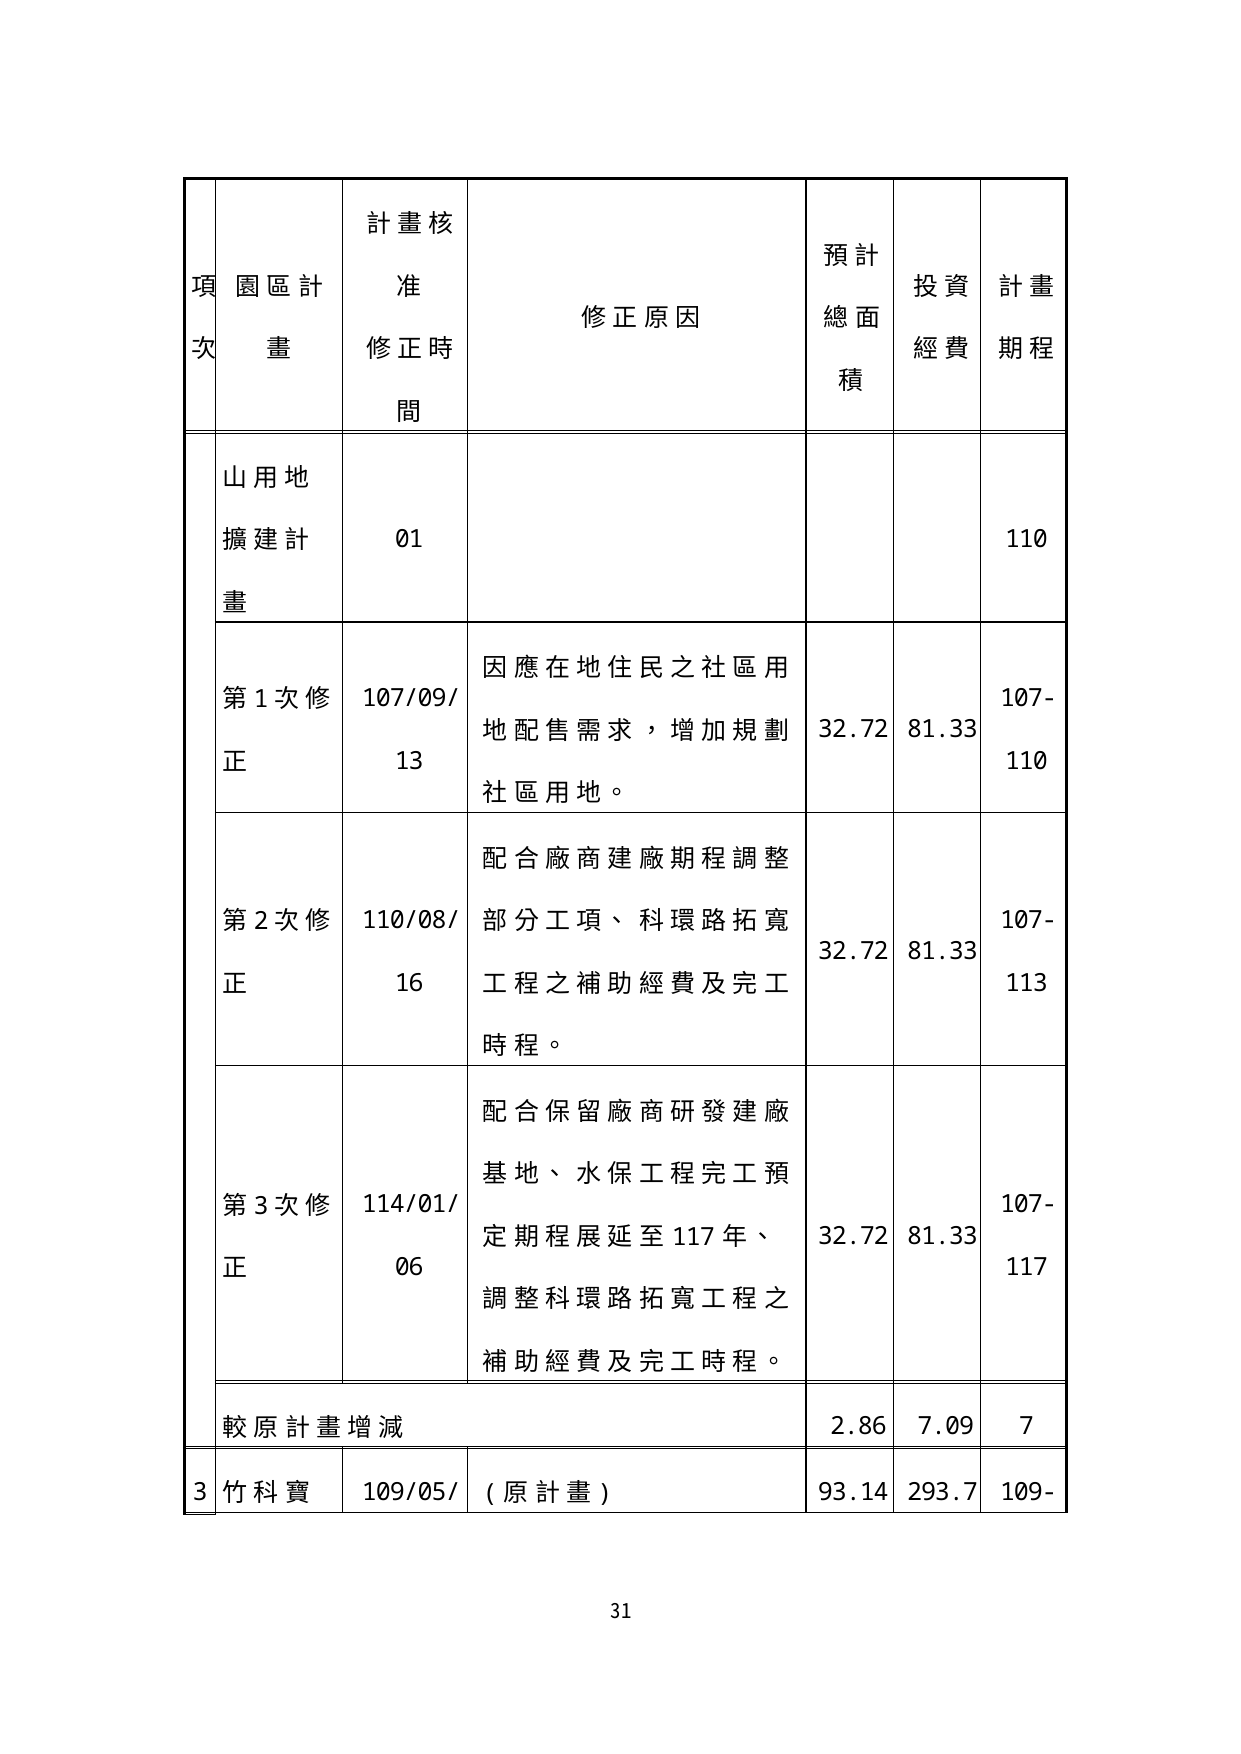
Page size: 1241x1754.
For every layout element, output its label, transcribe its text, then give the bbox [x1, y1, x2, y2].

table_header 修正原因 [468, 180, 805, 430]
table_header 計畫核准 修正時間 [343, 180, 467, 430]
table_cell 第1次修正 [216, 623, 342, 812]
table_cell 配合廠商建廠期程調整部分工項、科環路拓寬工程之補助經費及完工時程。 [468, 813, 805, 1065]
table_cell 32.72 [807, 623, 893, 812]
table_cell 第2次修正 [216, 813, 342, 1065]
table_cell 32.72 [807, 1066, 893, 1380]
table_cell 107-110 [981, 623, 1065, 812]
table_cell 因應在地住民之社區用地配售需求，增加規劃社區用地。 [468, 623, 805, 812]
table_cell 110/08/16 [343, 813, 467, 1065]
table_cell 81.33 [894, 1066, 980, 1380]
table_cell [468, 434, 805, 621]
table_cell 竹科寶 [216, 1449, 342, 1512]
table_cell 32.72 [807, 813, 893, 1065]
table_cell [186, 434, 215, 1446]
table_cell 109- [981, 1449, 1065, 1512]
table_cell 7.09 [894, 1384, 980, 1446]
table_cell [894, 434, 980, 621]
table_header 預計 總面積 [807, 180, 893, 430]
table_cell [807, 434, 893, 621]
table_cell 110 [981, 434, 1065, 621]
table_cell 293.7 [894, 1449, 980, 1512]
table_cell 第3次修正 [216, 1066, 342, 1380]
table_cell 107-113 [981, 813, 1065, 1065]
table_cell 3 [186, 1449, 215, 1512]
table_cell 7 [981, 1384, 1065, 1446]
table_cell 93.14 [807, 1449, 893, 1512]
table_cell 配合保留廠商研發建廠基地、水保工程完工預定期程展延至117年、調整科環路拓寬工程之補助經費及完工時程。 [468, 1066, 805, 1380]
table_header 投資 經費 [894, 180, 980, 430]
table_cell 109/05/ [343, 1449, 467, 1512]
table_header 園區計畫 [216, 180, 342, 430]
table_cell 107/09/13 [343, 623, 467, 812]
table_cell 較原計畫增減 [216, 1384, 805, 1446]
table_cell 2.86 [807, 1384, 893, 1446]
table_cell 山用地擴建計畫 [216, 434, 342, 621]
table_header 項次 [186, 180, 215, 430]
table_header 計畫 期程 [981, 180, 1065, 430]
table_cell 107-117 [981, 1066, 1065, 1380]
table_cell 81.33 [894, 813, 980, 1065]
table_cell 114/01/06 [343, 1066, 467, 1380]
table_cell (原計畫) [468, 1449, 805, 1512]
table_cell 81.33 [894, 623, 980, 812]
table_cell 01 [343, 434, 467, 621]
